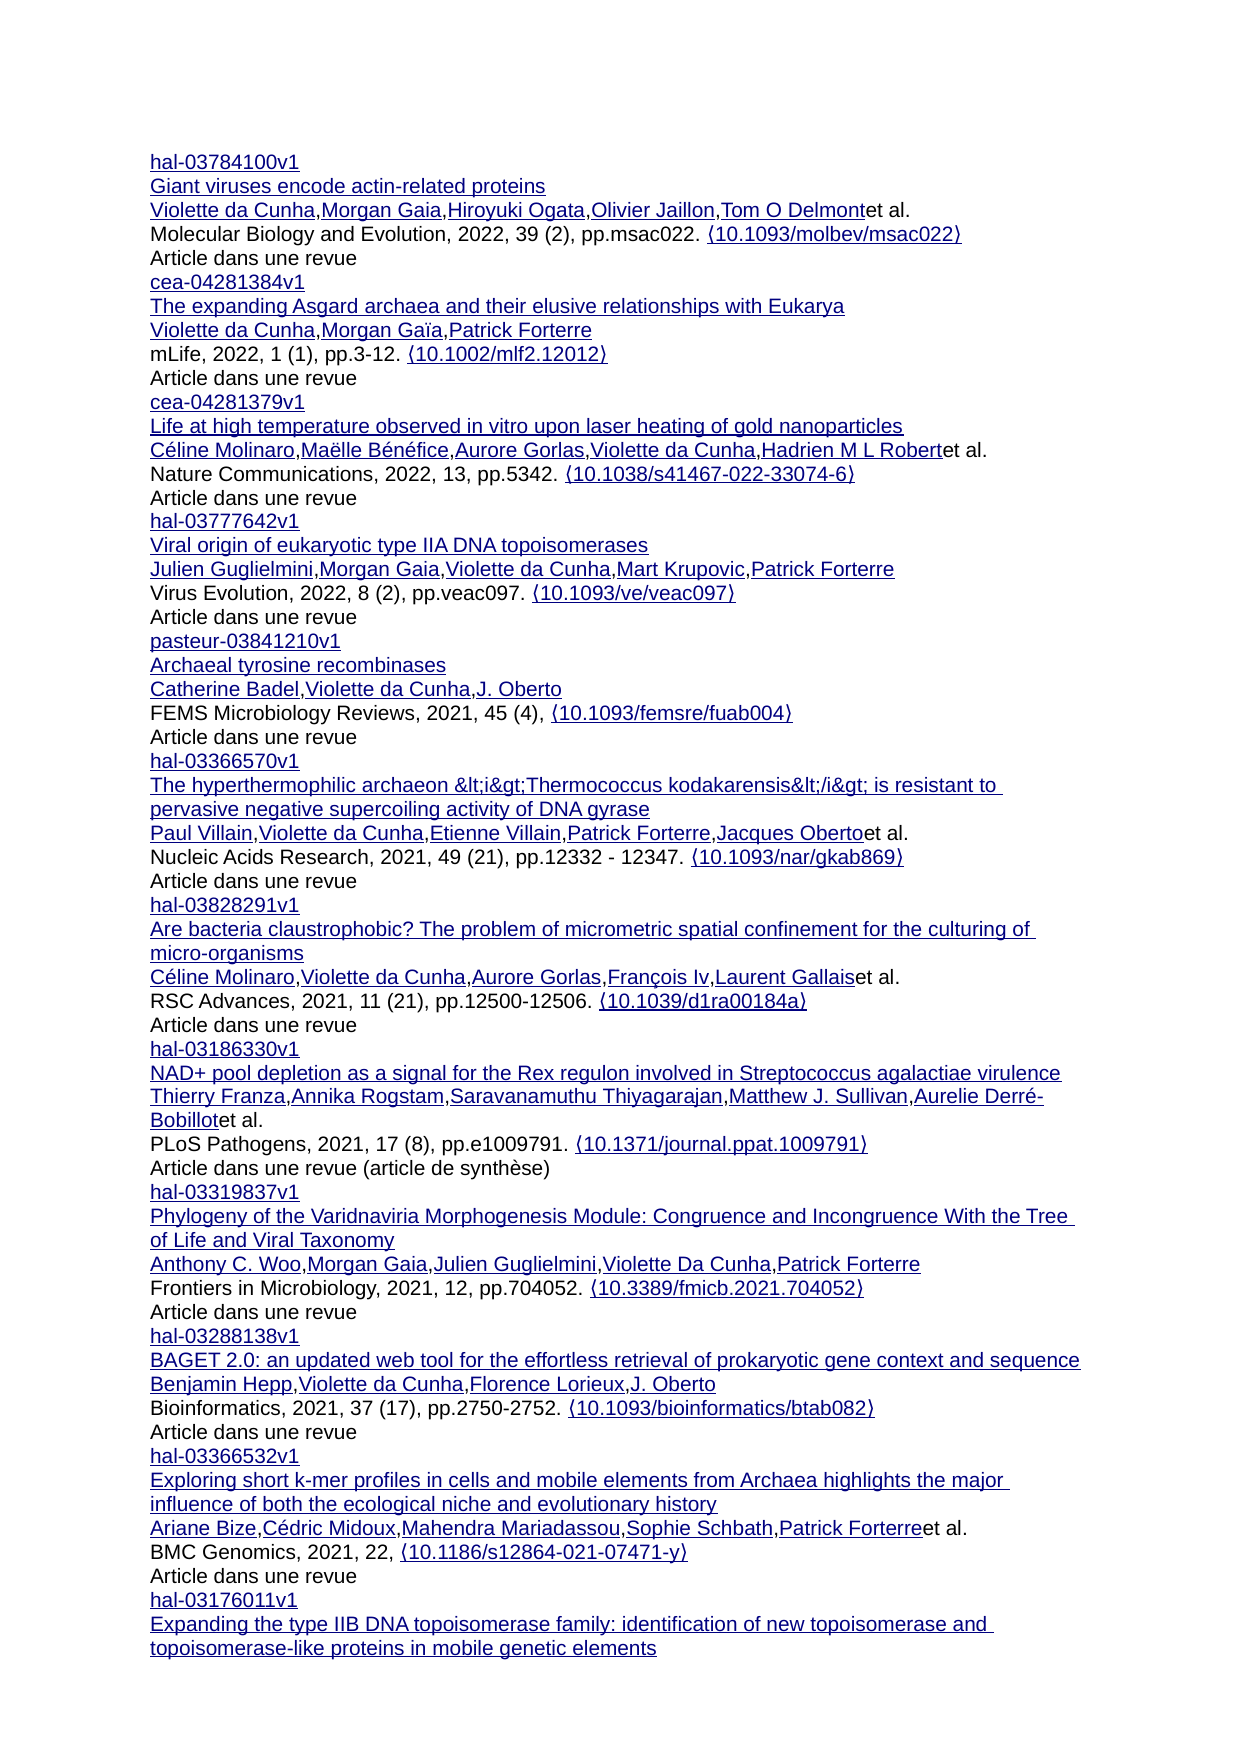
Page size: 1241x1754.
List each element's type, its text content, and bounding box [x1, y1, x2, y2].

table_cell Expanding the type IIB DNA topoisomerase family: identification of new topoisomerase and topoisomerase-like proteins in mobile genetic elements [150, 1611, 1090, 1659]
table_cell BAGET 2.0: an updated web tool for the effortless retrieval of prokaryotic gene context and sequence Benjamin Hepp,Violette da Cunha,Florence Lorieux,J. Oberto Bioinformatics, 2021, 37 (17), pp.2750-2752. ⟨10.1093/bioinformatics/btab082⟩ Article dans une revue hal-03366532v1 [150, 1348, 1090, 1468]
table_cell Giant viruses encode actin-related proteins Violette da Cunha,Morgan Gaia,Hiroyuki Ogata,Olivier Jaillon,Tom O Delmontet al. Molecular Biology and Evolution, 2022, 39 (2), pp.msac022. ⟨10.1093/molbev/msac022⟩ Article dans une revue cea-04281384v1 [150, 174, 1090, 294]
table_cell Life at high temperature observed in vitro upon laser heating of gold nanoparticles Céline Molinaro,Maëlle Bénéfice,Aurore Gorlas,Violette da Cunha,Hadrien M L Robertet al. Nature Communications, 2022, 13, pp.5342. ⟨10.1038/s41467-022-33074-6⟩ Article dans une revue hal-03777642v1 [150, 414, 1090, 533]
table_cell Exploring short k-mer profiles in cells and mobile elements from Archaea highlights the major influence of both the ecological niche and evolutionary history Ariane Bize,Cédric Midoux,Mahendra Mariadassou,Sophie Schbath,Patrick Forterreet al. BMC Genomics, 2021, 22, ⟨10.1186/s12864-021-07471-y⟩ Article dans une revue hal-03176011v1 [150, 1468, 1090, 1611]
table_cell Viral origin of eukaryotic type IIA DNA topoisomerases Julien Guglielmini,Morgan Gaia,Violette da Cunha,Mart Krupovic,Patrick Forterre Virus Evolution, 2022, 8 (2), pp.veac097. ⟨10.1093/ve/veac097⟩ Article dans une revue pasteur-03841210v1 [150, 533, 1090, 653]
table_cell Phylogeny of the Varidnaviria Morphogenesis Module: Congruence and Incongruence With the Tree of Life and Viral Taxonomy Anthony C. Woo,Morgan Gaia,Julien Guglielmini,Violette Da Cunha,Patrick Forterre Frontiers in Microbiology, 2021, 12, pp.704052. ⟨10.3389/fmicb.2021.704052⟩ Article dans une revue hal-03288138v1 [150, 1204, 1090, 1348]
table_cell NAD+ pool depletion as a signal for the Rex regulon involved in Streptococcus agalactiae virulence Thierry Franza,Annika Rogstam,Saravanamuthu Thiyagarajan,Matthew J. Sullivan,Aurelie Derré-Bobillotet al. PLoS Pathogens, 2021, 17 (8), pp.e1009791. ⟨10.1371/journal.ppat.1009791⟩ Article dans une revue (article de synthèse) hal-03319837v1 [150, 1060, 1090, 1204]
table_cell hal-03784100v1 [150, 150, 1090, 174]
table_cell Are bacteria claustrophobic? The problem of micrometric spatial confinement for the culturing of micro-organisms Céline Molinaro,Violette da Cunha,Aurore Gorlas,François Iv,Laurent Gallaiset al. RSC Advances, 2021, 11 (21), pp.12500-12506. ⟨10.1039/d1ra00184a⟩ Article dans une revue hal-03186330v1 [150, 917, 1090, 1060]
table_cell The expanding Asgard archaea and their elusive relationships with Eukarya Violette da Cunha,Morgan Gaïa,Patrick Forterre mLife, 2022, 1 (1), pp.3-12. ⟨10.1002/mlf2.12012⟩ Article dans une revue cea-04281379v1 [150, 294, 1090, 413]
table_cell Archaeal tyrosine recombinases Catherine Badel,Violette da Cunha,J. Oberto FEMS Microbiology Reviews, 2021, 45 (4), ⟨10.1093/femsre/fuab004⟩ Article dans une revue hal-03366570v1 [150, 653, 1090, 773]
table_cell The hyperthermophilic archaeon &lt;i&gt;Thermococcus kodakarensis&lt;/i&gt; is resistant to pervasive negative supercoiling activity of DNA gyrase Paul Villain,Violette da Cunha,Etienne Villain,Patrick Forterre,Jacques Obertoet al. Nucleic Acids Research, 2021, 49 (21), pp.12332 - 12347. ⟨10.1093/nar/gkab869⟩ Article dans une revue hal-03828291v1 [150, 773, 1090, 917]
